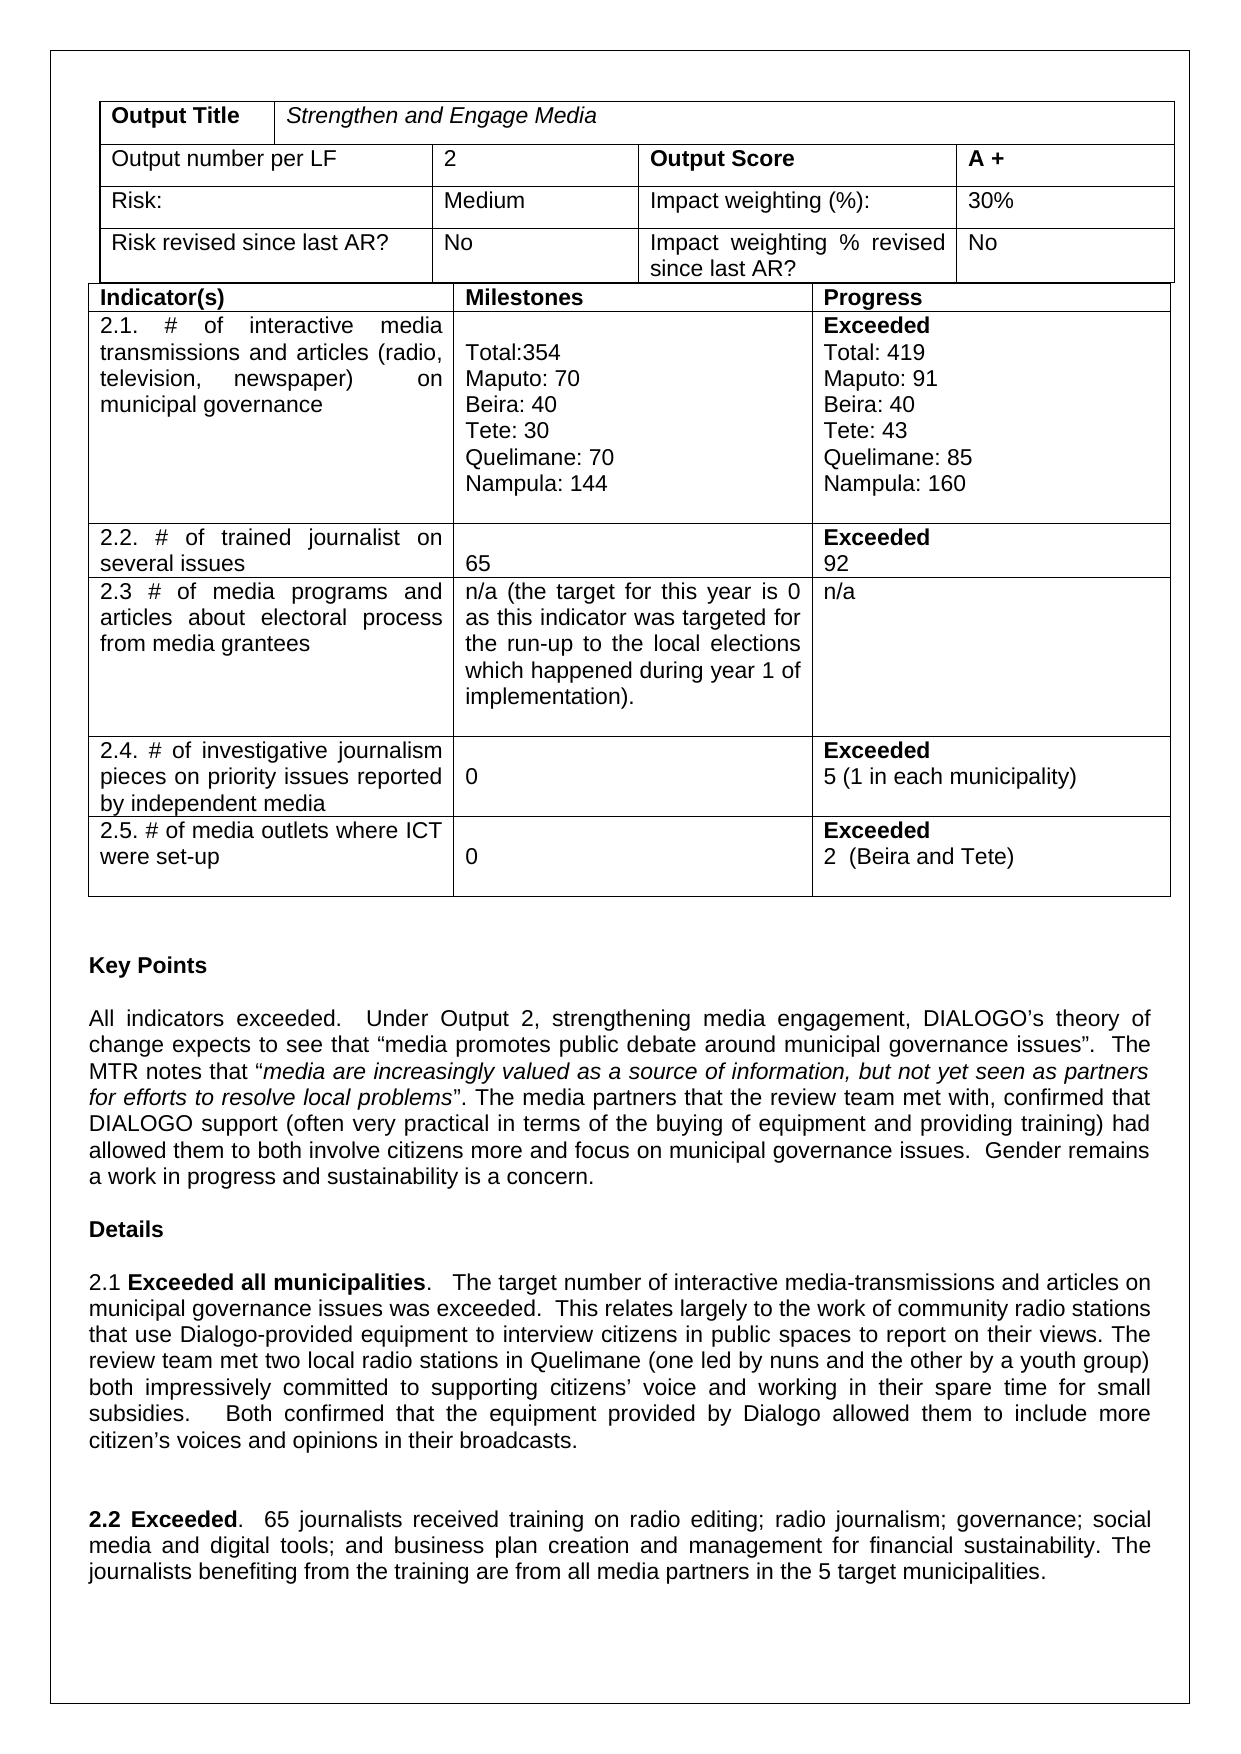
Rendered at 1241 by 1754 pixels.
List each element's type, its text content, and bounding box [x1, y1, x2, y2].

table_cell n/a [813, 578, 1170, 736]
table_cell No [433, 229, 638, 282]
table_cell 2.1. # of interactive media transmissions and articles (radio, television, newspaper) on municipal governance [89, 312, 453, 523]
table_header Milestones [454, 284, 812, 311]
table_cell Exceeded Total: 419 Maputo: 91 Beira: 40 Tete: 43 Quelimane: 85 Nampula: 160 [813, 312, 1170, 523]
table_cell 2.5. # of media outlets where ICT were set-up [89, 817, 453, 896]
table_cell Total:354 Maputo: 70 Beira: 40 Tete: 30 Quelimane: 70 Nampula: 144 [454, 312, 812, 523]
text Details [89, 1216, 1152, 1242]
text Key Points [89, 952, 1152, 978]
table_cell Impact weighting (%): [639, 187, 956, 228]
text 2.2 Exceeded. 65 journalists received training on radio editing; radio journalism; governance; social media and digital tools; and business plan creation and management for financial sustainability. The journalists benefiting from the training are from all media partners in the 5 target municipalities. [89, 1506, 1152, 1585]
table_cell Impact weighting % revised since last AR? [639, 229, 956, 282]
table_header Indicator(s) [89, 284, 453, 311]
table_cell Exceeded 5 (1 in each municipality) [813, 737, 1170, 816]
table_cell 0 [454, 737, 812, 816]
table_cell Exceeded 2 (Beira and Tete) [813, 817, 1170, 896]
table_cell 30% [957, 187, 1174, 228]
table_cell A + [957, 145, 1174, 186]
table_cell 2 [433, 145, 638, 186]
table_header Progress [813, 284, 1170, 311]
table_cell Output number per LF [101, 145, 432, 186]
table_cell 2.3 # of media programs and articles about electoral process from media grantees [89, 578, 453, 736]
table_cell No [957, 229, 1174, 282]
table_header Strengthen and Engage Media [275, 102, 1174, 143]
table_cell Risk revised since last AR? [101, 229, 432, 282]
table_cell 2.4. # of investigative journalism pieces on priority issues reported by independent media [89, 737, 453, 816]
table_cell Output Score [639, 145, 956, 186]
text All indicators exceeded. Under Output 2, strengthening media engagement, DIALOGO’s theory of change expects to see that “media promotes public debate around municipal governance issues”. The MTR notes that “media are increasingly valued as a source of information, but not yet seen as partners for efforts to resolve local problems”. The media partners that the review team met with, confirmed that DIALOGO support (often very practical in terms of the buying of equipment and providing training) had allowed them to both involve citizens more and focus on municipal governance issues. Gender remains a work in progress and sustainability is a concern. [89, 1005, 1152, 1189]
table_cell 2.2. # of trained journalist on several issues [89, 524, 453, 577]
table_cell 65 [454, 524, 812, 577]
table_cell n/a (the target for this year is 0 as this indicator was targeted for the run-up to the local elections which happened during year 1 of implementation). [454, 578, 812, 736]
table_cell Medium [433, 187, 638, 228]
table_header Output Title [101, 102, 274, 143]
table_cell 0 [454, 817, 812, 896]
table_cell Exceeded 92 [813, 524, 1170, 577]
text 2.1 Exceeded all municipalities. The target number of interactive media-transmissions and articles on municipal governance issues was exceeded. This relates largely to the work of community radio stations that use Dialogo-provided equipment to interview citizens in public spaces to report on their views. The review team met two local radio stations in Quelimane (one led by nuns and the other by a youth group) both impressively committed to supporting citizens’ voice and working in their spare time for small subsidies. Both confirmed that the equipment provided by Dialogo allowed them to include more citizen’s voices and opinions in their broadcasts. [89, 1268, 1152, 1453]
table_cell Risk: [101, 187, 432, 228]
